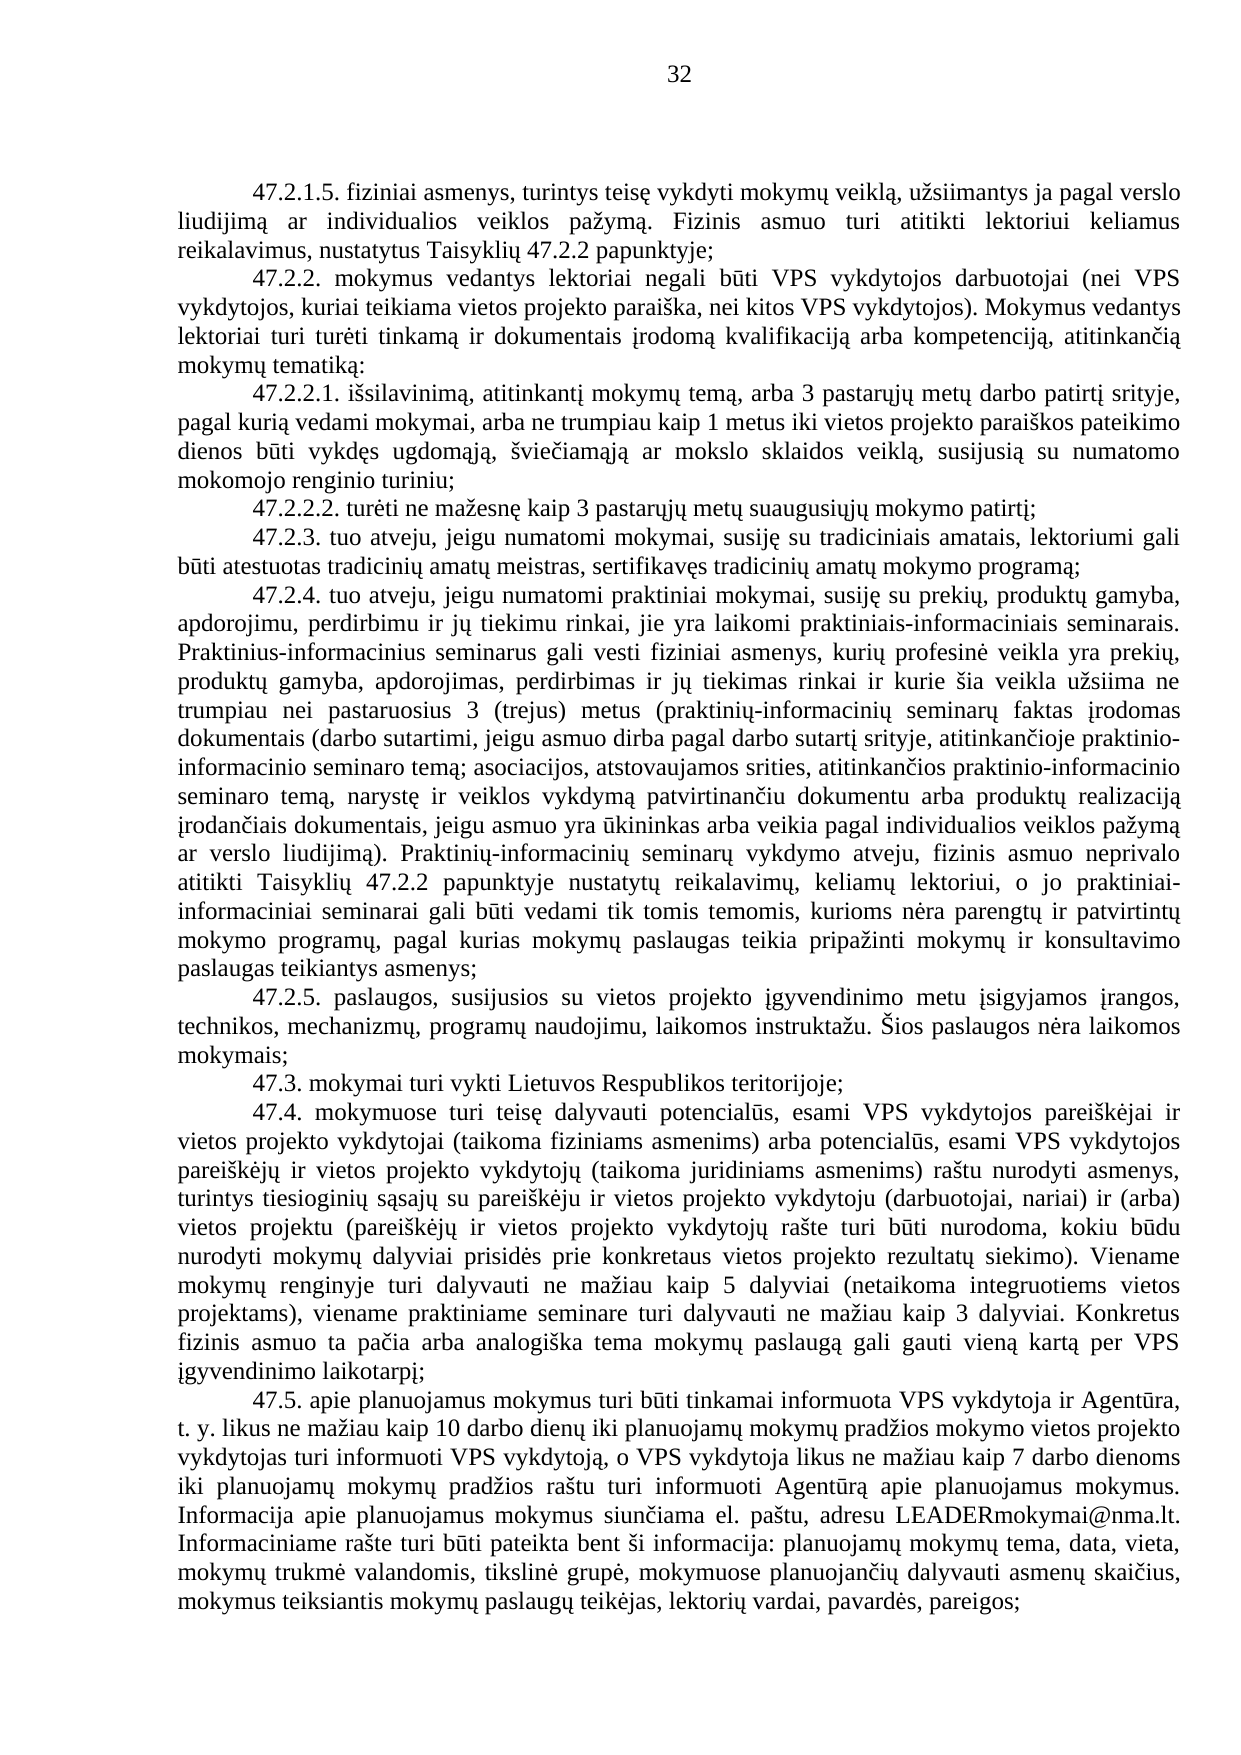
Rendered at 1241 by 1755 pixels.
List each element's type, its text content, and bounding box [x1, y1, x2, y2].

text 47.2.1.5. fiziniai asmenys, turintys teisę vykdyti mokymų veiklą, užsiimantys ja pagal verslo liudijimą ar individualios veiklos pažymą. Fizinis asmuo turi atitikti lektoriui keliamus reikalavimus, nustatytus Taisyklių 47.2.2 papunktyje; [177, 177, 1181, 263]
text 47.2.5. paslaugos, susijusios su vietos projekto įgyvendinimo metu įsigyjamos įrangos, technikos, mechanizmų, programų naudojimu, laikomos instruktažu. Šios paslaugos nėra laikomos mokymais; [177, 982, 1181, 1068]
text 47.2.2.2. turėti ne mažesnę kaip 3 pastarųjų metų suaugusiųjų mokymo patirtį; [177, 493, 1181, 522]
text 47.3. mokymai turi vykti Lietuvos Respublikos teritorijoje; [177, 1068, 1181, 1097]
text 47.2.2. mokymus vedantys lektoriai negali būti VPS vykdytojos darbuotojai (nei VPS vykdytojos, kuriai teikiama vietos projekto paraiška, nei kitos VPS vykdytojos). Mokymus vedantys lektoriai turi turėti tinkamą ir dokumentais įrodomą kvalifikaciją arba kompetenciją, atitinkančią mokymų tematiką: [177, 263, 1181, 378]
text 47.2.3. tuo atveju, jeigu numatomi mokymai, susiję su tradiciniais amatais, lektoriumi gali būti atestuotas tradicinių amatų meistras, sertifikavęs tradicinių amatų mokymo programą; [177, 522, 1181, 580]
text 47.2.4. tuo atveju, jeigu numatomi praktiniai mokymai, susiję su prekių, produktų gamyba, apdorojimu, perdirbimu ir jų tiekimu rinkai, jie yra laikomi praktiniais-informaciniais seminarais. Praktinius-informacinius seminarus gali vesti fiziniai asmenys, kurių profesinė veikla yra prekių, produktų gamyba, apdorojimas, perdirbimas ir jų tiekimas rinkai ir kurie šia veikla užsiima ne trumpiau nei pastaruosius 3 (trejus) metus (praktinių-informacinių seminarų faktas įrodomas dokumentais (darbo sutartimi, jeigu asmuo dirba pagal darbo sutartį srityje, atitinkančioje praktinio-informacinio seminaro temą; asociacijos, atstovaujamos srities, atitinkančios praktinio-informacinio seminaro temą, narystę ir veiklos vykdymą patvirtinančiu dokumentu arba produktų realizaciją įrodančiais dokumentais, jeigu asmuo yra ūkininkas arba veikia pagal individualios veiklos pažymą ar verslo liudijimą). Praktinių-informacinių seminarų vykdymo atveju, fizinis asmuo neprivalo atitikti Taisyklių 47.2.2 papunktyje nustatytų reikalavimų, keliamų lektoriui, o jo praktiniai-informaciniai seminarai gali būti vedami tik tomis temomis, kurioms nėra parengtų ir patvirtintų mokymo programų, pagal kurias mokymų paslaugas teikia pripažinti mokymų ir konsultavimo paslaugas teikiantys asmenys; [177, 580, 1181, 982]
text 47.2.2.1. išsilavinimą, atitinkantį mokymų temą, arba 3 pastarųjų metų darbo patirtį srityje, pagal kurią vedami mokymai, arba ne trumpiau kaip 1 metus iki vietos projekto paraiškos pateikimo dienos būti vykdęs ugdomąją, šviečiamąją ar mokslo sklaidos veiklą, susijusią su numatomo mokomojo renginio turiniu; [177, 378, 1181, 493]
text 47.4. mokymuose turi teisę dalyvauti potencialūs, esami VPS vykdytojos pareiškėjai ir vietos projekto vykdytojai (taikoma fiziniams asmenims) arba potencialūs, esami VPS vykdytojos pareiškėjų ir vietos projekto vykdytojų (taikoma juridiniams asmenims) raštu nurodyti asmenys, turintys tiesioginių sąsajų su pareiškėju ir vietos projekto vykdytoju (darbuotojai, nariai) ir (arba) vietos projektu (pareiškėjų ir vietos projekto vykdytojų rašte turi būti nurodoma, kokiu būdu nurodyti mokymų dalyviai prisidės prie konkretaus vietos projekto rezultatų siekimo). Viename mokymų renginyje turi dalyvauti ne mažiau kaip 5 dalyviai (netaikoma integruotiems vietos projektams), viename praktiniame seminare turi dalyvauti ne mažiau kaip 3 dalyviai. Konkretus fizinis asmuo ta pačia arba analogiška tema mokymų paslaugą gali gauti vieną kartą per VPS įgyvendinimo laikotarpį; [177, 1097, 1181, 1385]
text 47.5. apie planuojamus mokymus turi būti tinkamai informuota VPS vykdytoja ir Agentūra, t. y. likus ne mažiau kaip 10 darbo dienų iki planuojamų mokymų pradžios mokymo vietos projekto vykdytojas turi informuoti VPS vykdytoją, o VPS vykdytoja likus ne mažiau kaip 7 darbo dienoms iki planuojamų mokymų pradžios raštu turi informuoti Agentūrą apie planuojamus mokymus. Informacija apie planuojamus mokymus siunčiama el. paštu, adresu LEADERmokymai@nma.lt. Informaciniame rašte turi būti pateikta bent ši informacija: planuojamų mokymų tema, data, vieta, mokymų trukmė valandomis, tikslinė grupė, mokymuose planuojančių dalyvauti asmenų skaičius, mokymus teiksiantis mokymų paslaugų teikėjas, lektorių vardai, pavardės, pareigos; [177, 1385, 1181, 1615]
